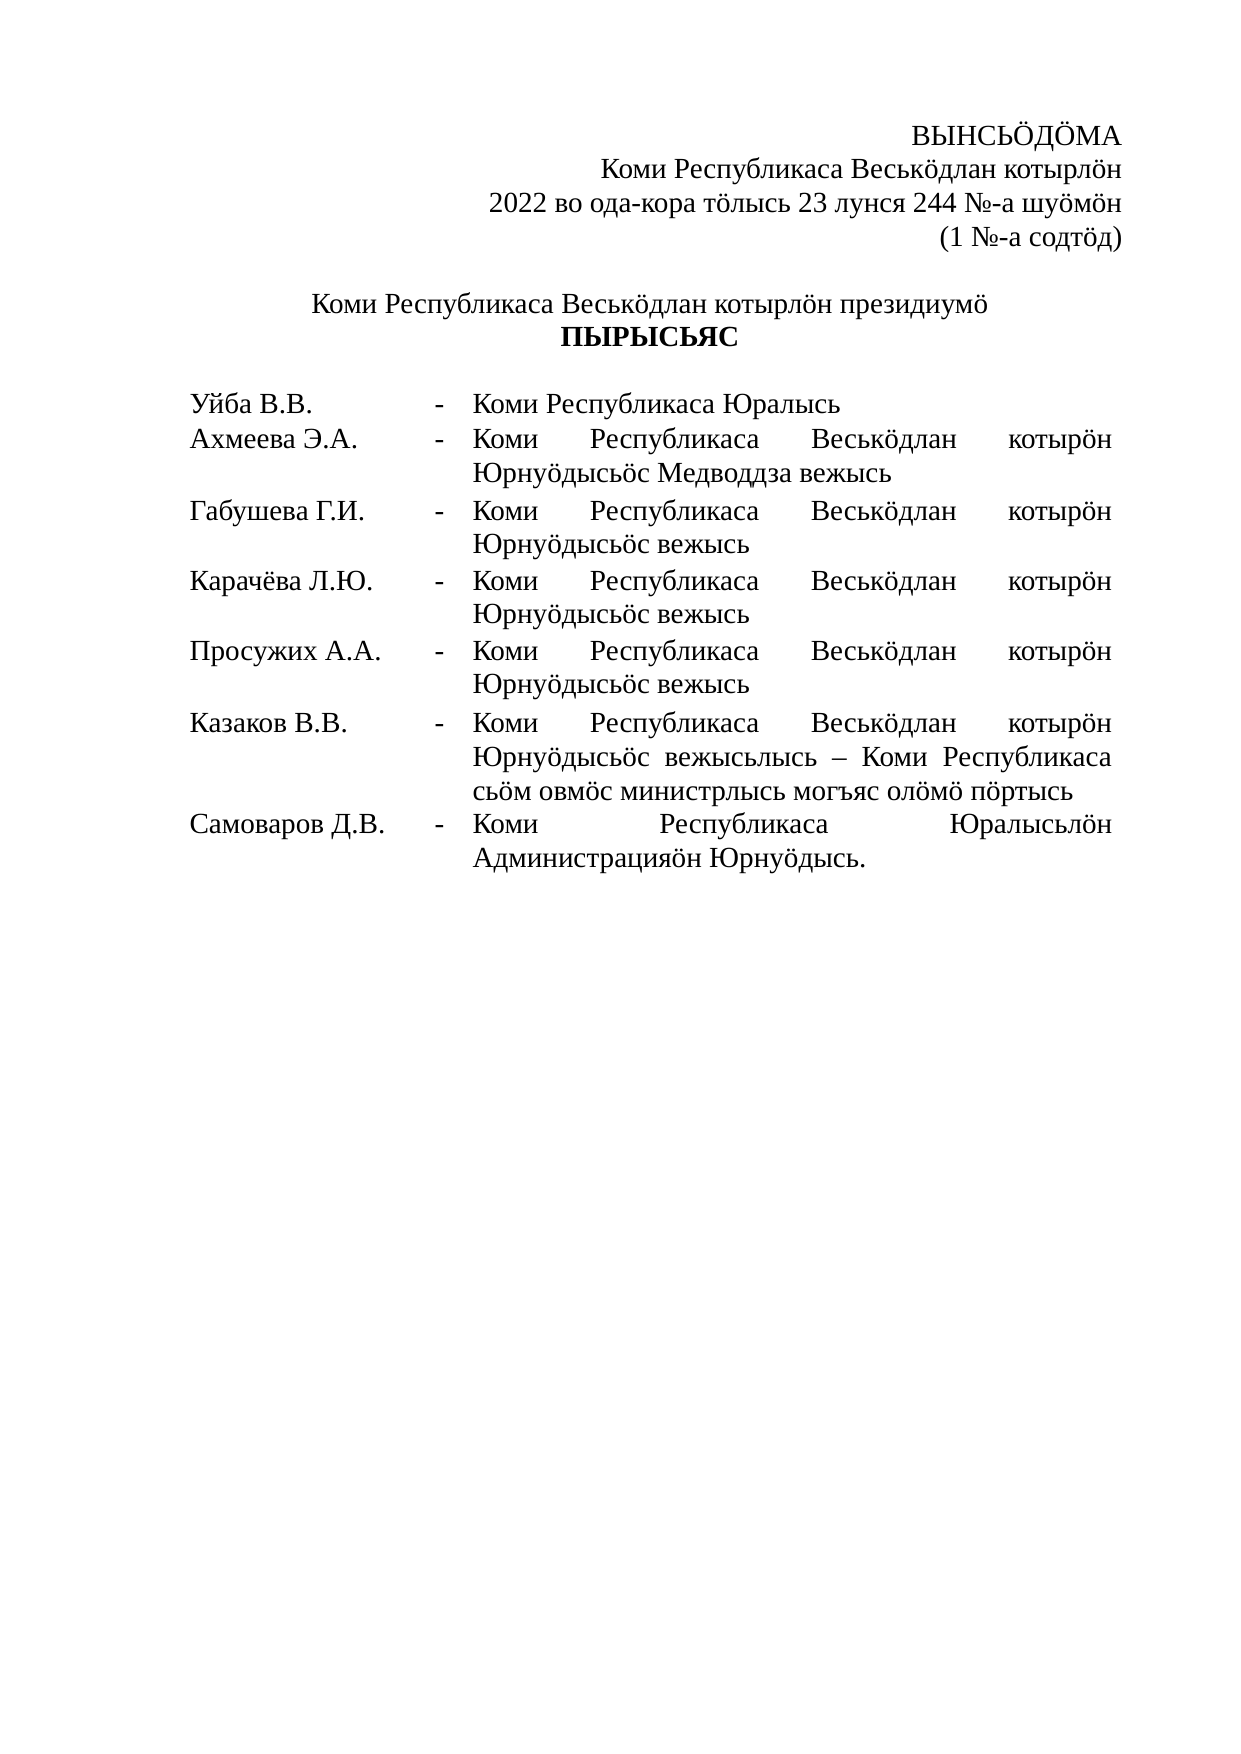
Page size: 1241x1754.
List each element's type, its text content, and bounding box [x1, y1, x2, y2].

table_cell - [417, 806, 461, 873]
table_cell Коми Республикаса Веськӧдлан котырӧн Юрнуӧдысьӧс вежысь [461, 633, 1123, 706]
text 2022 во ода-кора тӧлысь 23 лунся 244 №-а шуӧмӧн [177, 185, 1122, 219]
table_cell Казаков В.В. [178, 706, 417, 806]
text ВЫНСЬӦДӦМА [177, 118, 1122, 152]
table_cell - [417, 493, 461, 563]
table_cell Коми Республикаса Веськӧдлан котырӧн Юрнуӧдысьӧс Медводдза вежысь [461, 422, 1123, 493]
table_cell - [417, 563, 461, 633]
table_header - [417, 386, 461, 422]
table_cell Ахмеева Э.А. [178, 422, 417, 493]
text Коми Республикаса Веськӧдлан котырлӧн президиумӧ [177, 286, 1122, 319]
table_header Коми Республикаса Юралысь [461, 386, 1123, 422]
table_cell Габушева Г.И. [178, 493, 417, 563]
text Коми Республикаса Веськӧдлан котырлӧн [177, 152, 1122, 185]
table_cell Коми Республикаса Веськӧдлан котырӧн Юрнуӧдысьӧс вежысь [461, 563, 1123, 633]
text ПЫРЫСЬЯС [177, 319, 1122, 353]
table_cell Коми Республикаса Веськӧдлан котырӧн Юрнуӧдысьӧс вежысьлысь – Коми Республикаса сьӧм овмӧс министрлысь могъяс олӧмӧ пӧртысь [461, 706, 1123, 806]
table_cell - [417, 422, 461, 493]
table_cell - [417, 706, 461, 806]
table_cell Просужих А.А. [178, 633, 417, 706]
table_header Уйба В.В. [178, 386, 417, 422]
table_cell Коми Республикаса Юралысьлӧн Администрацияӧн Юрнуӧдысь. [461, 806, 1123, 873]
table_cell Карачёва Л.Ю. [178, 563, 417, 633]
text (1 №-а содтӧд) [177, 219, 1122, 252]
table_cell - [417, 633, 461, 706]
table_cell Коми Республикаса Веськӧдлан котырӧн Юрнуӧдысьӧс вежысь [461, 493, 1123, 563]
table_cell Самоваров Д.В. [178, 806, 417, 873]
